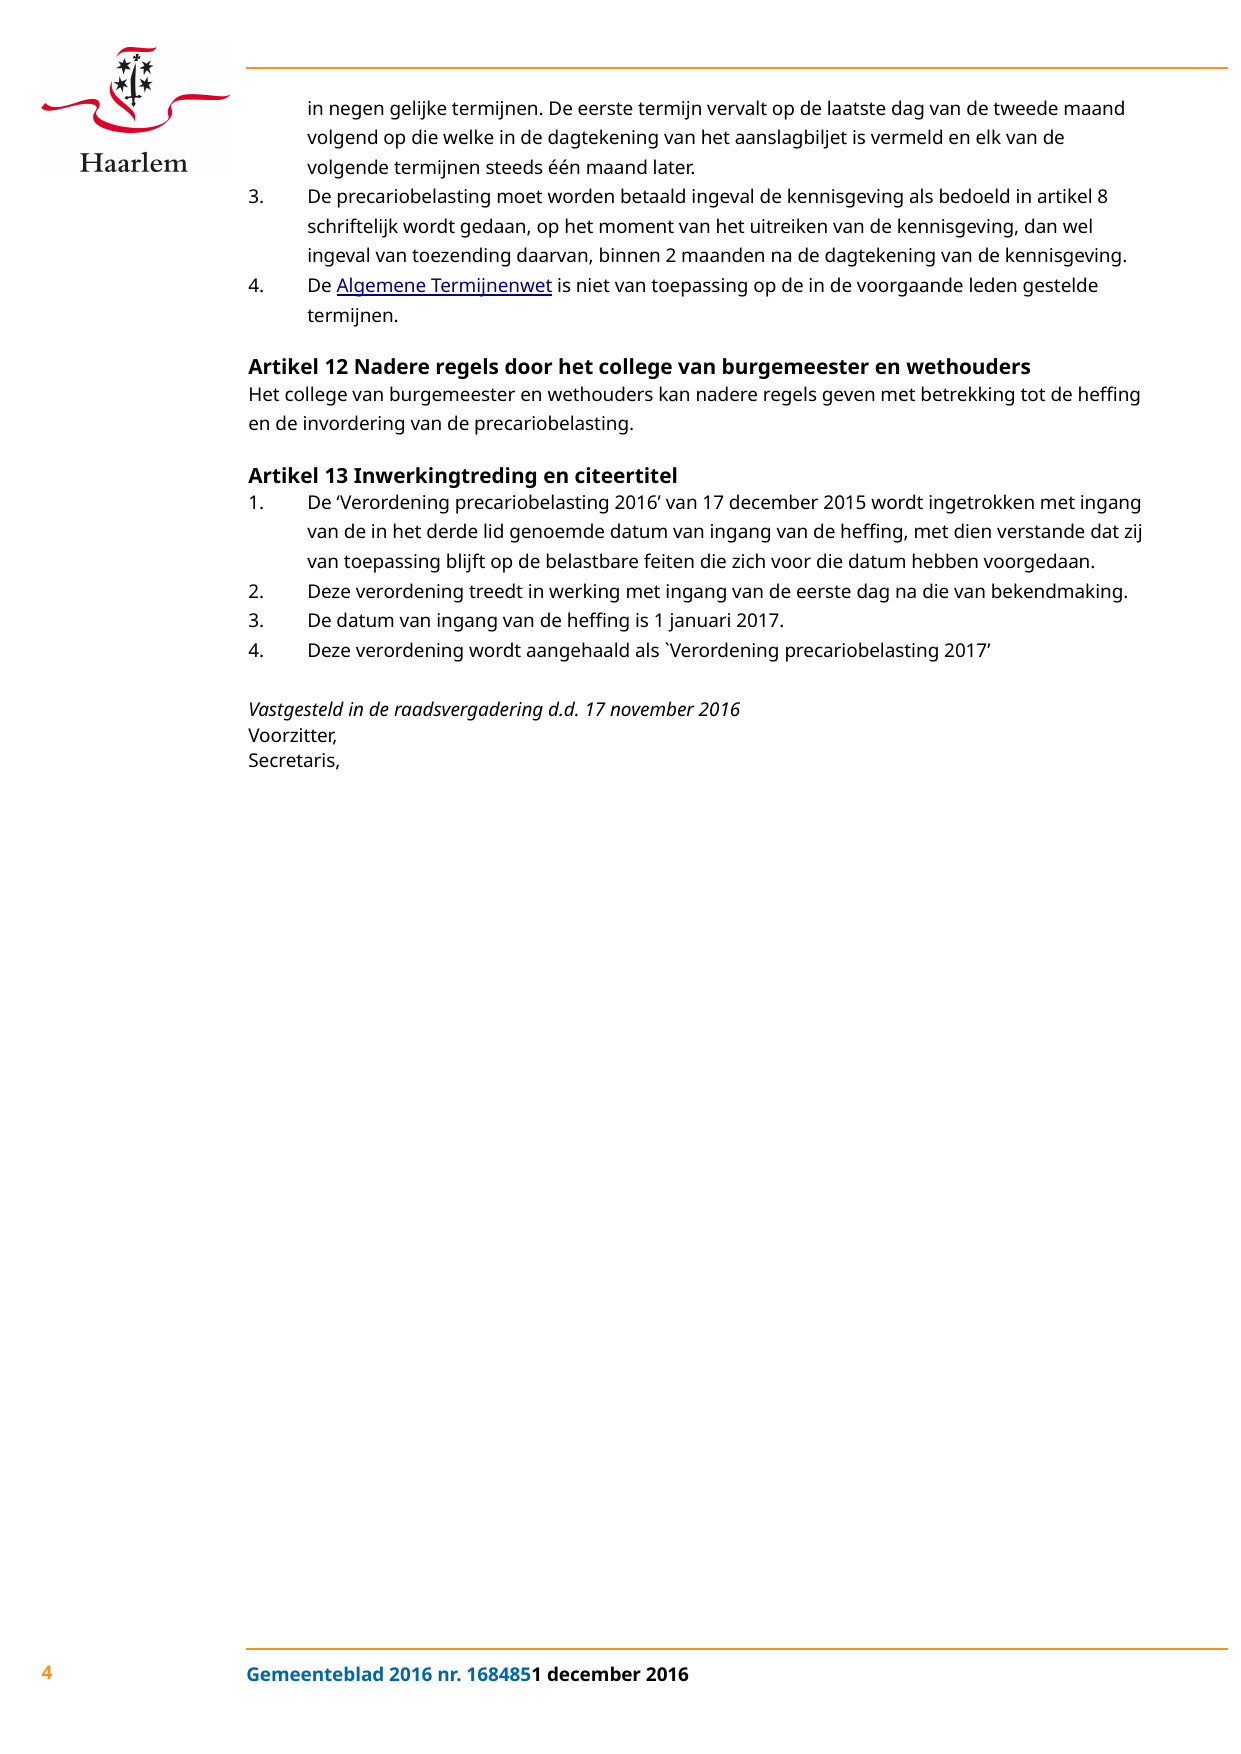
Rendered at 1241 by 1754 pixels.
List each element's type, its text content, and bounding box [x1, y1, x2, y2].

text Voorzitter, [248, 722, 1152, 748]
text Vastgesteld in de raadsvergadering d.d. 17 november 2016 [248, 696, 1152, 722]
list in negen gelijke termijnen. De eerste termijn vervalt op de laatste dag van de tweede maand volgend op die welke in de dagtekening van het aanslagbiljet is vermeld en elk van de volgende termijnen steeds één maand later. [248, 95, 1152, 180]
list De precariobelasting moet worden betaald ingeval de kennisgeving als bedoeld in artikel 8 schriftelijk wordt gedaan, op het moment van het uitreiken van de kennisgeving, dan wel ingeval van toezending daarvan, binnen 2 maanden na de dagtekening van de kennisgeving. [248, 183, 1152, 268]
list Deze verordening wordt aangehaald als `Verordening precariobelasting 2017’ [248, 637, 1152, 663]
picture [41, 47, 231, 172]
list De ‘Verordening precariobelasting 2016’ van 17 december 2015 wordt ingetrokken met ingang van de in het derde lid genoemde datum van ingang van de heffing, met dien verstande dat zij van toepassing blijft op de belastbare feiten die zich voor die datum hebben voorgedaan. [248, 489, 1152, 574]
list Deze verordening treedt in werking met ingang van de eerste dag na die van bekendmaking. [248, 578, 1152, 604]
list De Algemene Termijnenwet is niet van toepassing op de in de voorgaande leden gestelde termijnen. [248, 272, 1152, 328]
text Artikel 12 Nadere regels door het college van burgemeester en wethouders [248, 352, 1152, 381]
text Artikel 13 Inwerkingtreding en citeertitel [248, 461, 1152, 489]
list De datum van ingang van de heffing is 1 januari 2017. [248, 607, 1152, 633]
text Secretaris, [248, 748, 1152, 773]
text Het college van burgemeester en wethouders kan nadere regels geven met betrekking tot de heffing en de invordering van de precariobelasting. [248, 381, 1152, 436]
